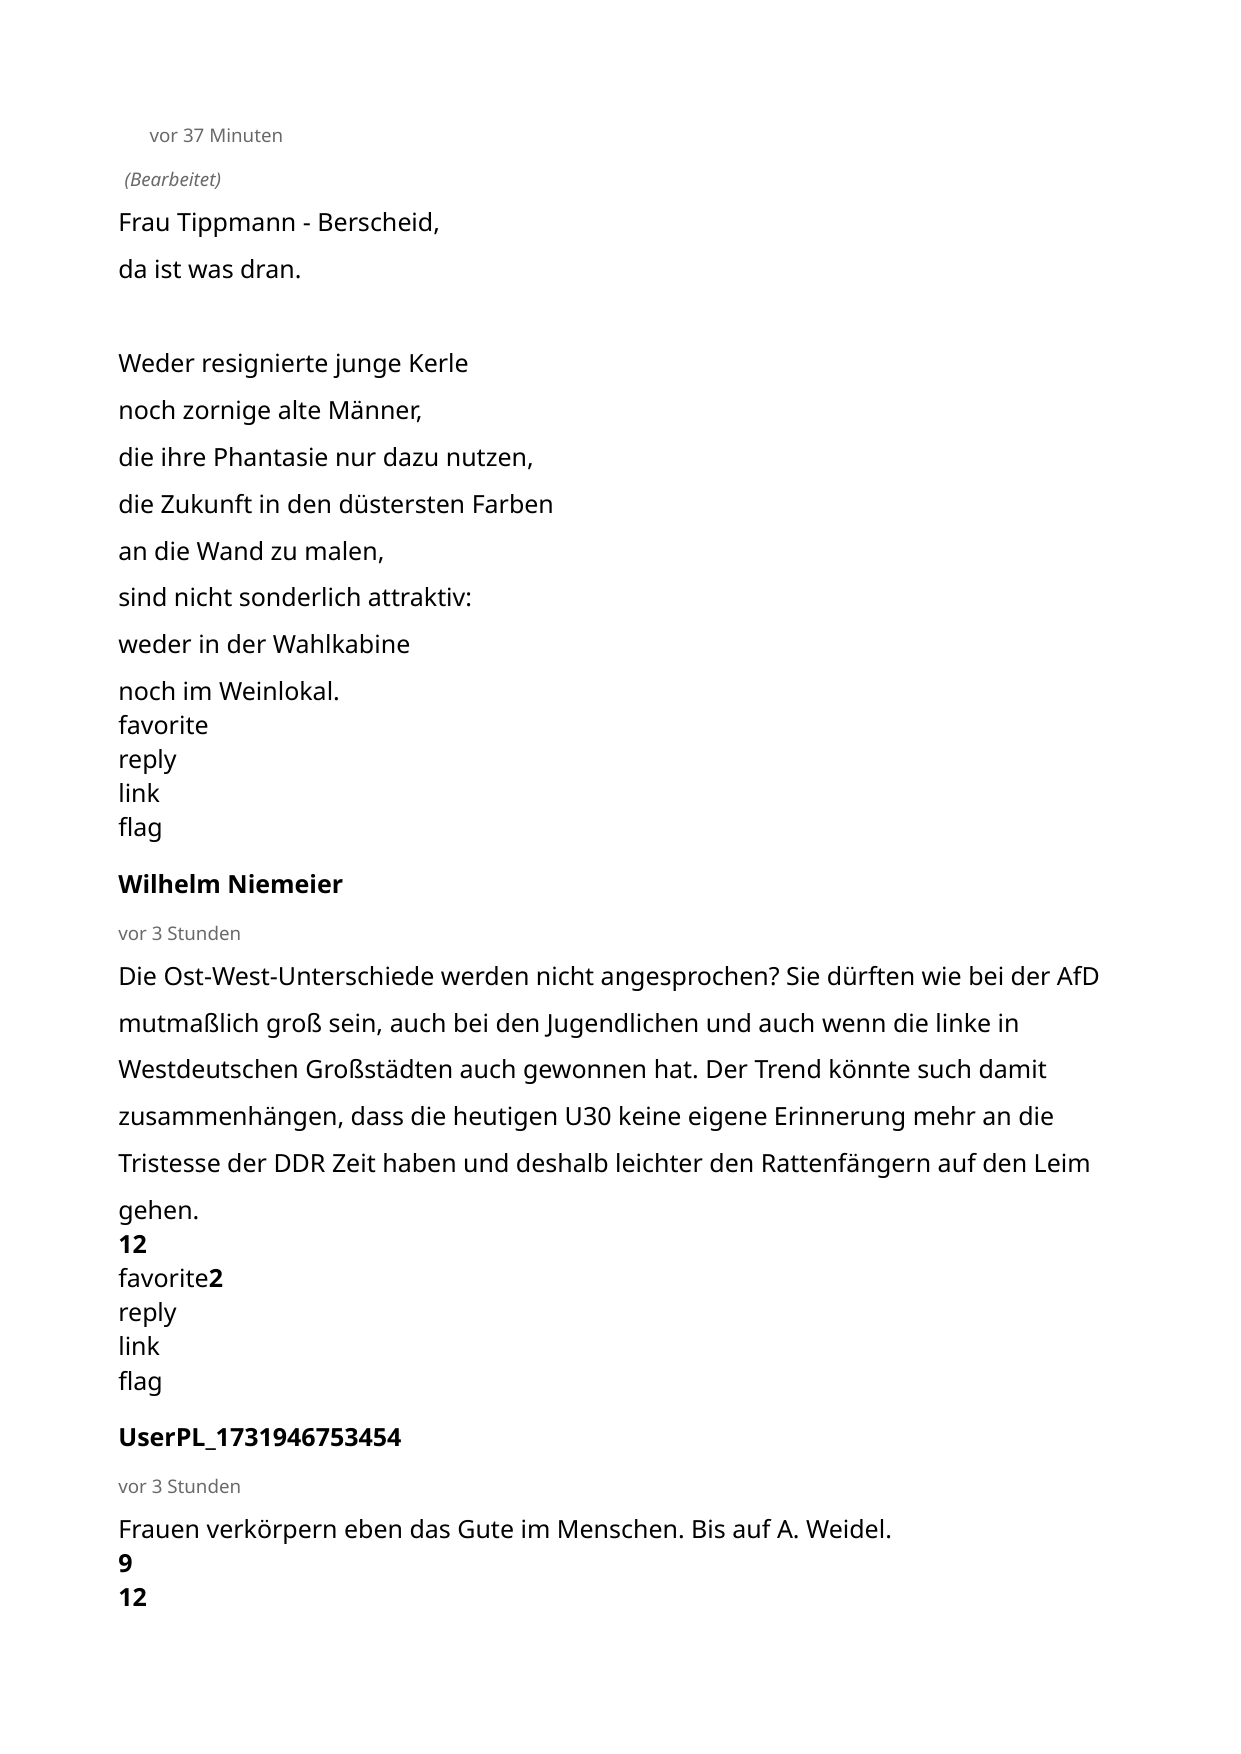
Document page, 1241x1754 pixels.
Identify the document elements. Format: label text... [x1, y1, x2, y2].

text vor 3 Stunden [118, 916, 1122, 946]
text Frauen verkörpern eben das Gute im Menschen. Bis auf A. Weidel. [118, 1499, 1122, 1546]
text Frau Tippmann - Berscheid, da ist was dran. Weder resignierte junge Kerle noch zornige alte Männer, die ihre Phantasie nur dazu nutzen, die Zukunft in den düstersten Farben an die Wand zu malen, sind nicht sonderlich attraktiv: weder in der Wahlkabine noch im Weinlokal. [118, 192, 1122, 708]
text 12 [118, 1227, 1122, 1261]
text 9 [118, 1546, 1122, 1580]
text flag [118, 810, 1122, 844]
text vor 3 Stunden [118, 1469, 1122, 1499]
text favorite [118, 708, 1122, 742]
text UserPL_1731946753454 [118, 1413, 1114, 1453]
text Wilhelm Niemeier [118, 860, 1114, 900]
text reply [118, 1295, 1122, 1329]
text favorite2 [118, 1261, 1122, 1295]
text link [118, 1329, 1122, 1363]
text (Bearbeitet) [118, 163, 1122, 192]
text 12 [118, 1580, 1122, 1614]
text Die Ost-West-Unterschiede werden nicht angesprochen? Sie dürften wie bei der AfD mutmaßlich groß sein, auch bei den Jugendlichen und auch wenn die linke in Westdeutschen Großstädten auch gewonnen hat. Der Trend könnte such damit zusammenhängen, dass die heutigen U30 keine eigene Erinnerung mehr an die Tristesse der DDR Zeit haben und deshalb leichter den Rattenfängern auf den Leim gehen. [118, 946, 1122, 1227]
text link [118, 776, 1122, 810]
text reply [118, 742, 1122, 776]
text flag [118, 1363, 1122, 1397]
text vor 37 Minuten [149, 118, 1122, 148]
